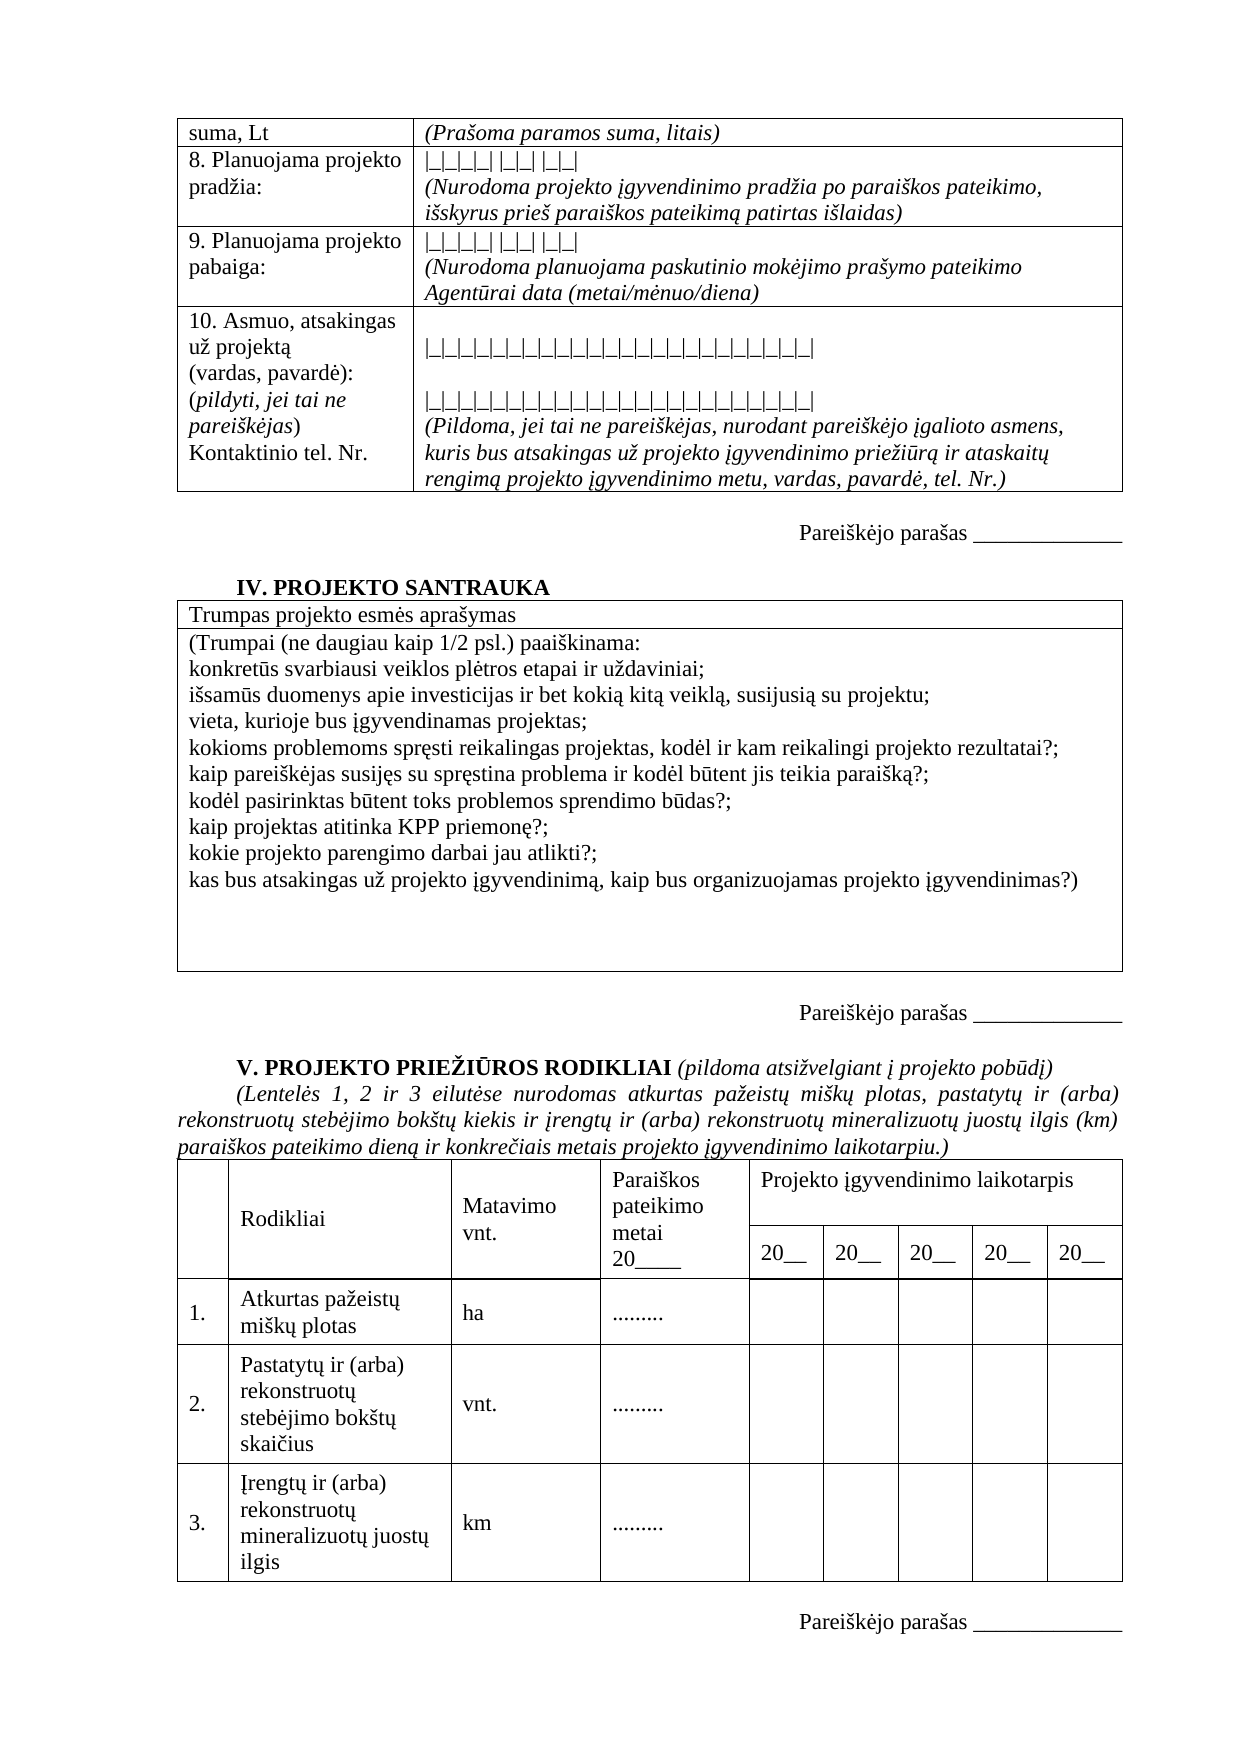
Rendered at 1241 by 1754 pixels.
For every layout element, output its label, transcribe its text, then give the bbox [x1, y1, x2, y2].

table_cell 9. Planuojama projekto pabaiga: [178, 227, 413, 306]
text Pareiškėjo parašas _____________ [177, 998, 1122, 1025]
table_cell 8. Planuojama projekto pradžia: [178, 147, 413, 226]
table_cell [973, 1464, 1047, 1581]
table_cell 20__ [824, 1226, 898, 1277]
table_header Trumpas projekto esmės aprašymas [178, 601, 1122, 627]
table_cell [1048, 1464, 1122, 1581]
table_cell Atkurtas pažeistų miškų plotas [229, 1280, 451, 1344]
table_cell |_|_|_|_| |_|_| |_|_| (Nurodoma planuojama paskutinio mokėjimo prašymo pateikimo Agentūrai data (metai/mėnuo/diena) [414, 227, 1122, 306]
table_cell [973, 1345, 1047, 1462]
table_cell [824, 1345, 898, 1462]
table_header Rodikliai [229, 1160, 451, 1277]
table_cell ......... [601, 1279, 749, 1344]
text (Lentelės 1, 2 ir 3 eilutėse nurodomas atkurtas pažeistų miškų plotas, pastatytų ir (arba) rekonstruotų stebėjimo bokštų kiekis ir įrengtų ir (arba) rekonstruotų mineralizuotų juostų ilgis (km) paraiškos pateikimo dieną ir konkrečiais metais projekto įgyvendinimo laikotarpiu.) [177, 1080, 1122, 1159]
table_cell 3. [178, 1464, 228, 1581]
table_cell 20__ [899, 1226, 972, 1277]
table_cell 2. [178, 1345, 228, 1462]
table_cell [750, 1345, 823, 1462]
table_cell [899, 1345, 972, 1462]
table_cell [824, 1280, 898, 1344]
table_cell suma, Lt [178, 119, 413, 146]
table_cell (Prašoma paramos suma, litais) [414, 119, 1122, 146]
table_cell [1048, 1280, 1122, 1344]
table_cell 1. [178, 1279, 228, 1344]
table_cell 20__ [1048, 1226, 1122, 1277]
table_cell km [452, 1464, 600, 1581]
table_cell [750, 1464, 823, 1581]
table_cell vnt. [452, 1345, 600, 1462]
table_header Projekto įgyvendinimo laikotarpis [750, 1160, 1122, 1225]
table_cell |_|_|_|_|_|_|_|_|_|_|_|_|_|_|_|_|_|_|_|_|_|_|_|_| |_|_|_|_|_|_|_|_|_|_|_|_|_|_|_|_|_|_|_|_|_|_|_|_| (Pildoma, jei tai ne pareiškėjas, nurodant pareiškėjo įgalioto asmens, kuris bus atsakingas už projekto įgyvendinimo priežiūrą ir ataskaitų rengimą projekto įgyvendinimo metu, vardas, pavardė, tel. Nr.) [414, 307, 1122, 491]
table_cell |_|_|_|_| |_|_| |_|_| (Nurodoma projekto įgyvendinimo pradžia po paraiškos pateikimo, išskyrus prieš paraiškos pateikimą patirtas išlaidas) [414, 147, 1122, 226]
table_cell (Trumpai (ne daugiau kaip 1/2 psl.) paaiškinama: konkretūs svarbiausi veiklos plėtros etapai ir uždaviniai; išsamūs duomenys apie investicijas ir bet kokią kitą veiklą, susijusią su projektu; vieta, kurioje bus įgyvendinamas projektas; kokioms problemoms spręsti reikalingas projektas, kodėl ir kam reikalingi projekto rezultatai?; kaip pareiškėjas susijęs su spręstina problema ir kodėl būtent jis teikia paraišką?; kodėl pasirinktas būtent toks problemos sprendimo būdas?; kaip projektas atitinka KPP priemonę?; kokie projekto parengimo darbai jau atlikti?; kas bus atsakingas už projekto įgyvendinimą, kaip bus organizuojamas projekto įgyvendinimas?) [178, 629, 1122, 971]
table_cell ......... [601, 1345, 749, 1462]
table_cell [750, 1280, 823, 1344]
text IV. PROJEKTO SANTRAUKA [177, 574, 1122, 600]
table_cell 20__ [750, 1226, 823, 1277]
table_cell [899, 1280, 972, 1344]
table_cell Pastatytų ir (arba) rekonstruotų stebėjimo bokštų skaičius [229, 1345, 451, 1462]
table_header Matavimo vnt. [452, 1160, 600, 1277]
table_cell 10. Asmuo, atsakingas už projektą (vardas, pavardė): (pildyti, jei tai ne pareiškėjas) Kontaktinio tel. Nr. [178, 307, 413, 491]
table_cell ha [452, 1280, 600, 1344]
table_header Paraiškos pateikimo metai 20____ [601, 1160, 749, 1277]
table_cell [899, 1464, 972, 1581]
table_cell [973, 1280, 1047, 1344]
text Pareiškėjo parašas _____________ [177, 1608, 1122, 1634]
text Pareiškėjo parašas _____________ [177, 519, 1122, 545]
table_cell [824, 1464, 898, 1581]
table_cell 20__ [973, 1226, 1047, 1277]
table_cell Įrengtų ir (arba) rekonstruotų mineralizuotų juostų ilgis [229, 1464, 451, 1581]
table_cell [1048, 1345, 1122, 1462]
table_header [178, 1160, 228, 1277]
text V. Projekto priežiūros rodikliai (pildoma atsižvelgiant į projekto pobūdį) [177, 1054, 1122, 1080]
table_cell ......... [601, 1464, 749, 1581]
